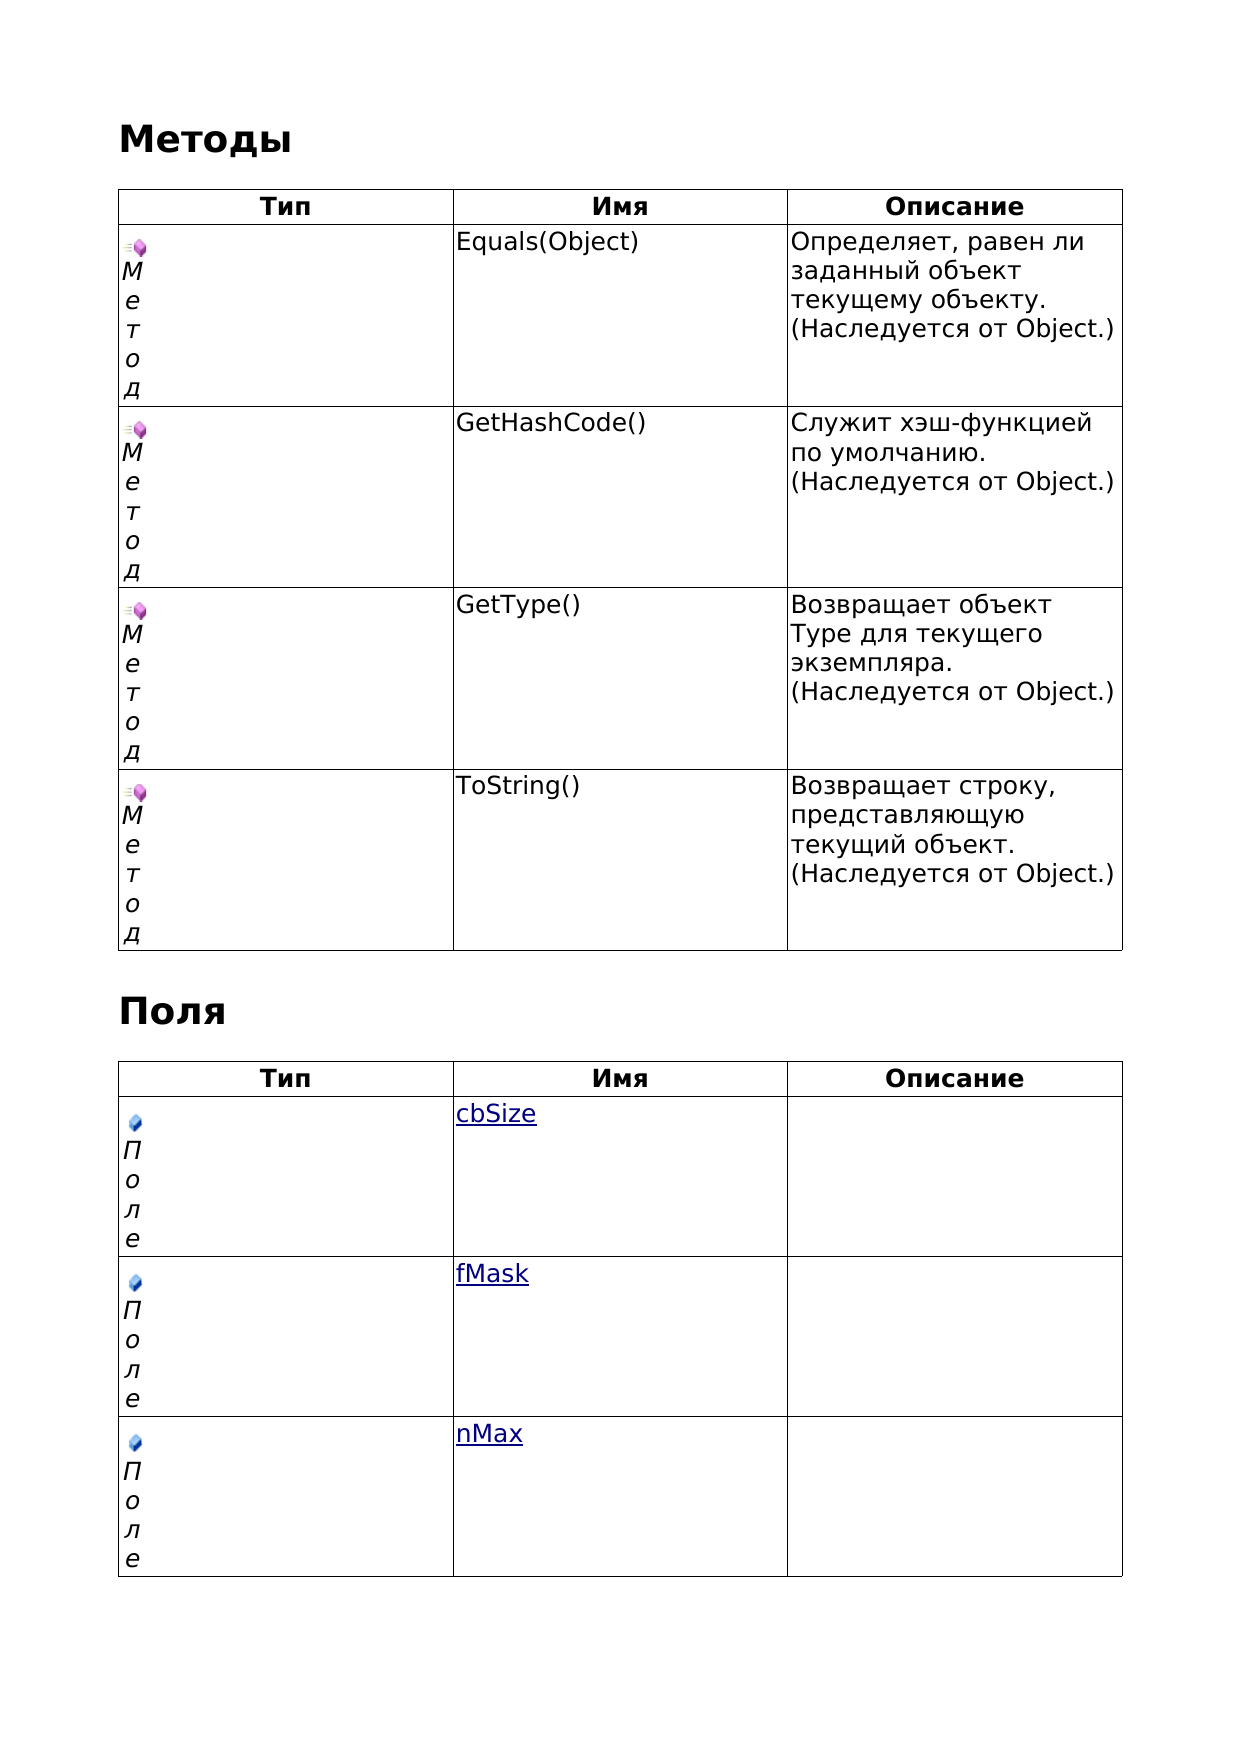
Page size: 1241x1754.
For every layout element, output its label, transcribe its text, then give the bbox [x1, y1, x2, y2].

table_cell [788, 1097, 1122, 1256]
table_cell cbSize [454, 1097, 787, 1256]
table_header Имя [454, 190, 787, 224]
table_cell Equals(Object) [454, 225, 787, 406]
table_cell Служит хэш-функцией по умолчанию. (Наследуется от Object.) [788, 407, 1122, 587]
table_cell fMask [454, 1257, 787, 1416]
table_header Имя [454, 1062, 787, 1096]
table_header Тип [119, 190, 453, 224]
subtitle Методы [118, 118, 1122, 162]
table_header Описание [788, 190, 1122, 224]
picture [121, 239, 147, 257]
picture [121, 1111, 147, 1137]
table_cell ToString() [454, 770, 787, 950]
table_cell Возвращает строку, представляющую текущий объект. (Наследуется от Object.) [788, 770, 1122, 950]
table_cell [119, 1257, 453, 1416]
picture [121, 421, 147, 439]
table_cell GetType() [454, 588, 787, 768]
table_cell [119, 407, 453, 587]
picture [121, 1271, 147, 1297]
subtitle Поля [118, 990, 1122, 1033]
table_header Описание [788, 1062, 1122, 1096]
table_cell nMax [454, 1417, 787, 1576]
table_cell [119, 1097, 453, 1256]
table_cell [119, 1417, 453, 1576]
picture [121, 602, 147, 620]
table_cell [788, 1257, 1122, 1416]
table_cell Определяет, равен ли заданный объект текущему объекту. (Наследуется от Object.) [788, 225, 1122, 406]
table_cell [119, 588, 453, 768]
table_cell [119, 225, 453, 406]
table_header Тип [119, 1062, 453, 1096]
picture [121, 784, 147, 802]
table_cell [788, 1417, 1122, 1576]
table_cell Возвращает объект Type для текущего экземпляра. (Наследуется от Object.) [788, 588, 1122, 768]
table_cell GetHashCode() [454, 407, 787, 587]
table_cell [119, 770, 453, 950]
picture [121, 1431, 147, 1457]
